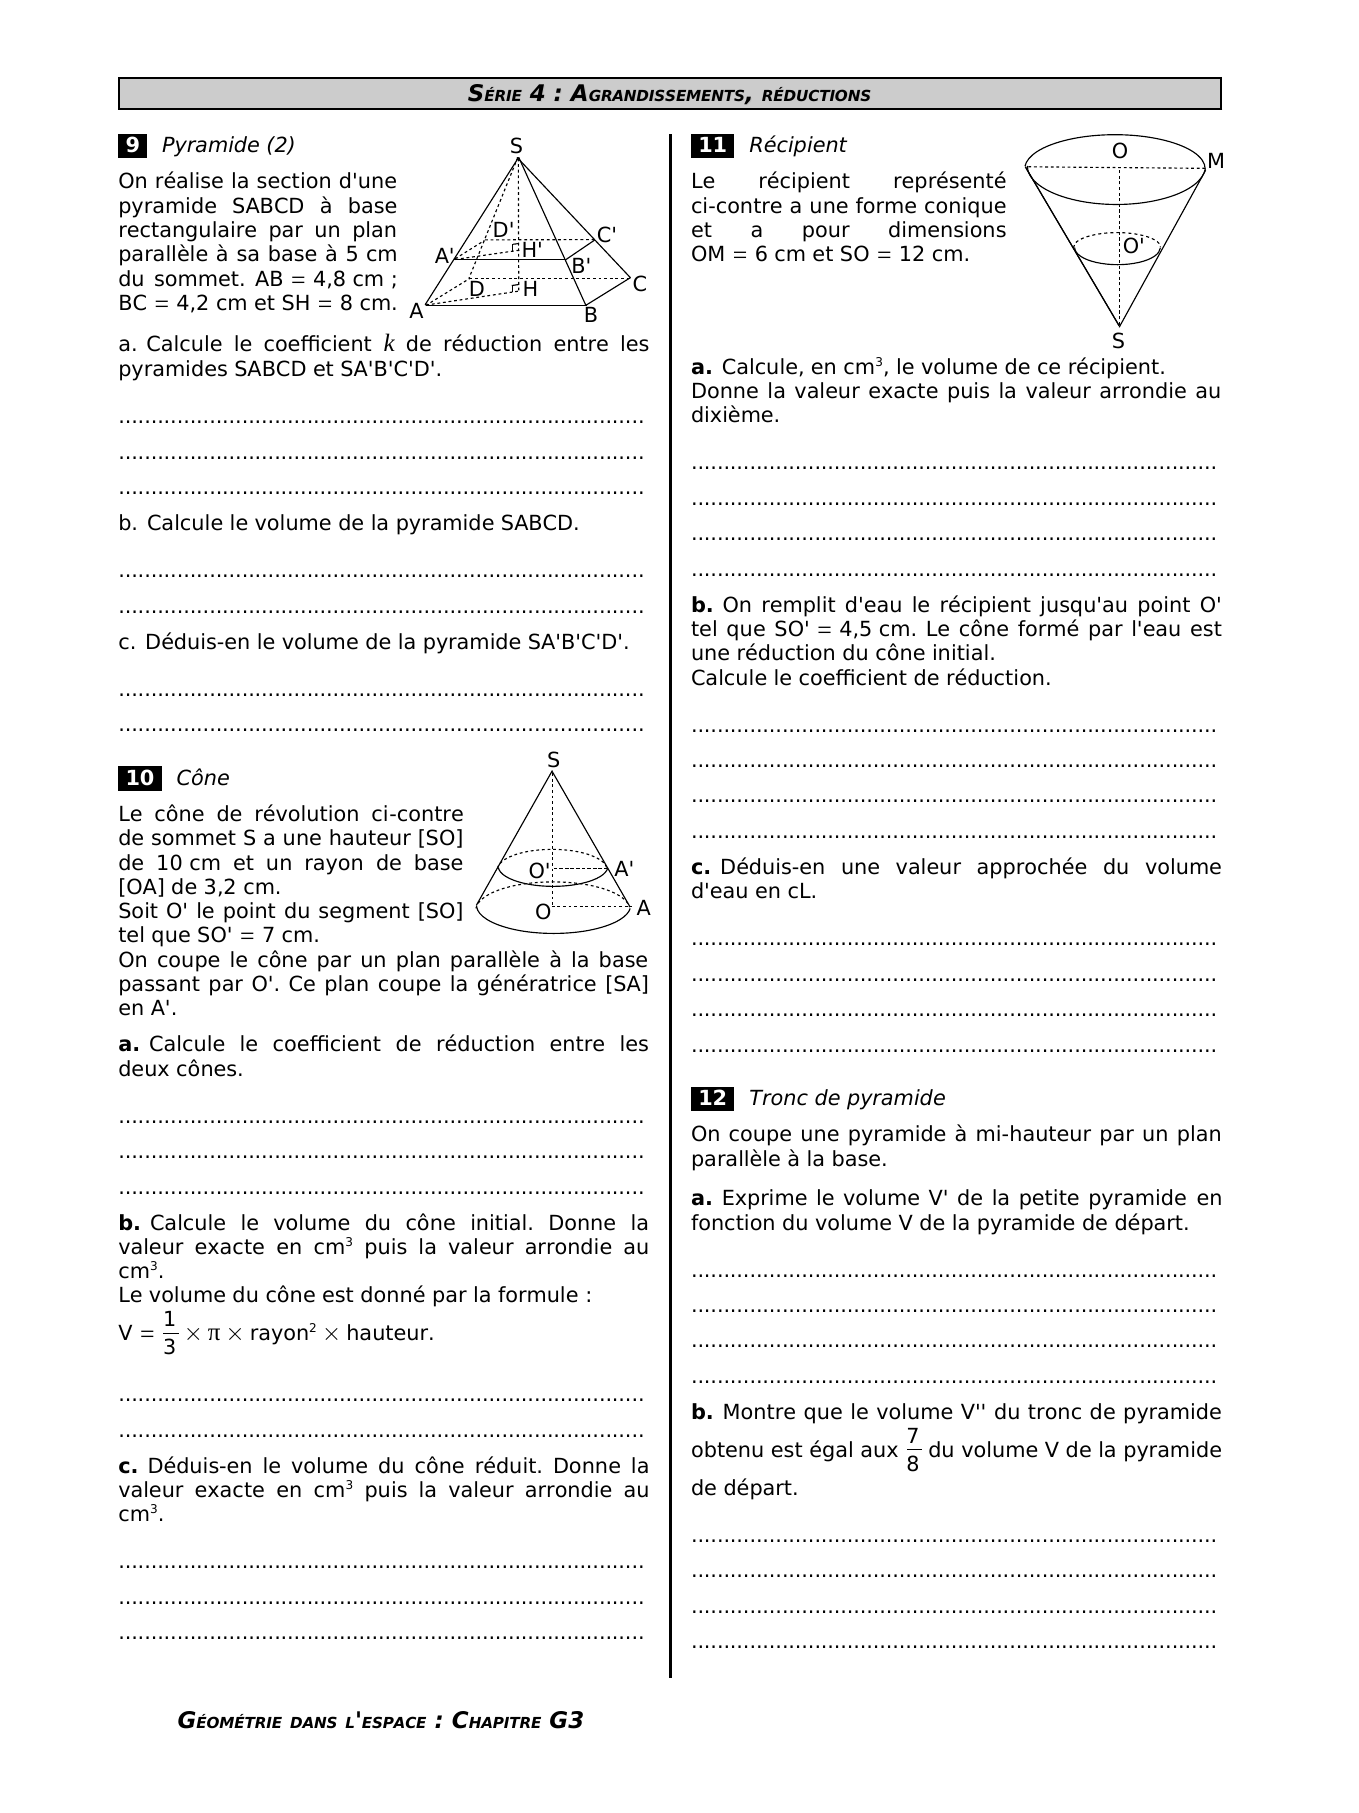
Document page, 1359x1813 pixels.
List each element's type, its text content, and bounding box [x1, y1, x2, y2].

list Calcule le volume de la pyramide SABCD. [118, 511, 649, 536]
list ................................................................................. [691, 808, 1222, 843]
list Calcule, en cm3, le volume de ce récipient. Donne la valeur exacte puis la valeur arrondie au dixième. [691, 355, 1222, 428]
list Calcule le coefficient k de réduction entre les pyramides SABCD et SA'B'C'D'. [118, 329, 649, 381]
list On remplit d'eau le récipient jusqu'au point O' tel que SO' = 4,5 cm. Le cône formé par l'eau est une réduction du cône initial. Calcule le coefficient de réduction. [691, 593, 1222, 690]
list ................................................................................. [691, 702, 1222, 737]
list Calcule le volume du cône initial. Donne la valeur exacte en cm3 puis la valeur arrondie au cm3. Le volume du cône est donné par la formule : V =× π × rayon2 × hauteur. [118, 1211, 649, 1359]
list ................................................................................. [118, 1371, 649, 1407]
list ................................................................................. [118, 1407, 649, 1442]
list Exprime le volume V' de la petite pyramide en fonction du volume V de la pyramide de départ. [691, 1183, 1222, 1235]
list ................................................................................. [691, 546, 1222, 581]
list Le récipient représenté ci‑contre a une forme conique et a pour dimensions OM = 6 cm et SO = 12 cm. [1154, 170, 1222, 267]
list ................................................................................. [691, 1618, 1222, 1654]
list On réalise la section d'une pyramide SABCD à base rectangulaire par un plan parallèle à sa base à 5 cm du sommet. AB = 4,8 cm ; BC = 4,2 cm et SH = 8 cm. [118, 170, 649, 315]
list Déduis-en le volume du cône réduit. Donne la valeur exacte en cm3 puis la valeur arrondie au cm3. [118, 1454, 649, 1527]
list Récipient [1136, 134, 1222, 158]
list ................................................................................. [118, 666, 649, 701]
list ................................................................................. [118, 583, 649, 618]
list ................................................................................. [118, 547, 649, 583]
list ................................................................................. [691, 1022, 1222, 1057]
list ................................................................................. [118, 1128, 649, 1164]
list Le récipient représenté ci‑contre a une forme conique et a pour dimensions OM = 6 cm et SO = 12 cm. [691, 170, 1083, 267]
list Récipient [734, 134, 1094, 158]
list ................................................................................. [691, 1547, 1222, 1583]
list ................................................................................. [691, 1512, 1222, 1547]
list ................................................................................. [691, 986, 1222, 1022]
list ................................................................................. [691, 951, 1222, 986]
list ................................................................................. [118, 429, 649, 464]
list Déduis-en le volume de la pyramide SA'B'C'D'. [118, 630, 649, 654]
list ................................................................................. [691, 510, 1222, 546]
list Calcule le coefficient de réduction entre les deux cônes. [118, 1032, 649, 1081]
text On coupe une pyramide à mi-hauteur par un plan parallèle à la base. [691, 1123, 1222, 1171]
text ................................................................................. [691, 1317, 1222, 1353]
list ................................................................................. [118, 393, 649, 429]
list ................................................................................. [118, 1574, 649, 1609]
list ................................................................................. [118, 1609, 649, 1645]
list ................................................................................. [691, 737, 1222, 772]
text ................................................................................. [691, 1583, 1222, 1618]
list Le récipient représenté ci‑contre a une forme conique et a pour dimensions OM = 6 cm et SO = 12 cm. [1038, 185, 1196, 264]
list Récipient [1032, 136, 1198, 158]
list Tronc de pyramide [734, 1087, 1222, 1111]
list ................................................................................. [691, 439, 1222, 475]
list ................................................................................. [118, 1093, 649, 1128]
list ................................................................................. [691, 475, 1222, 510]
text ................................................................................. [691, 1282, 1222, 1317]
list ................................................................................. [118, 701, 649, 737]
list Le récipient représenté ci‑contre a une forme conique et a pour dimensions OM = 6 cm et SO = 12 cm. [1029, 170, 1204, 203]
list Déduis‑en une valeur approchée du volume d'eau en cL. [691, 855, 1222, 904]
list ................................................................................. [118, 1538, 649, 1574]
list Montre que le volume V'' du tronc de pyramide obtenu est égal auxdu volume V de la pyramide de départ. [691, 1400, 1222, 1500]
list ................................................................................. [691, 915, 1222, 951]
text ................................................................................. [691, 1353, 1222, 1388]
list ................................................................................. [691, 772, 1222, 808]
list Pyramide (2) [147, 134, 649, 158]
list ................................................................................. [118, 1164, 649, 1199]
list ................................................................................. [118, 464, 649, 499]
text ................................................................................. [691, 1247, 1222, 1282]
list Le cône de révolution ci‑contre de sommet S a une hauteur [SO] de 10 cm et un rayon de base [OA] de 3,2 cm. Soit O' le point du segment [SO] tel que SO' = 7 cm. On coupe le cône par un plan parallèle à la base passant par O'. Ce plan coupe la génératrice [SA] en A'. [118, 802, 649, 1021]
list Cône [162, 766, 649, 791]
